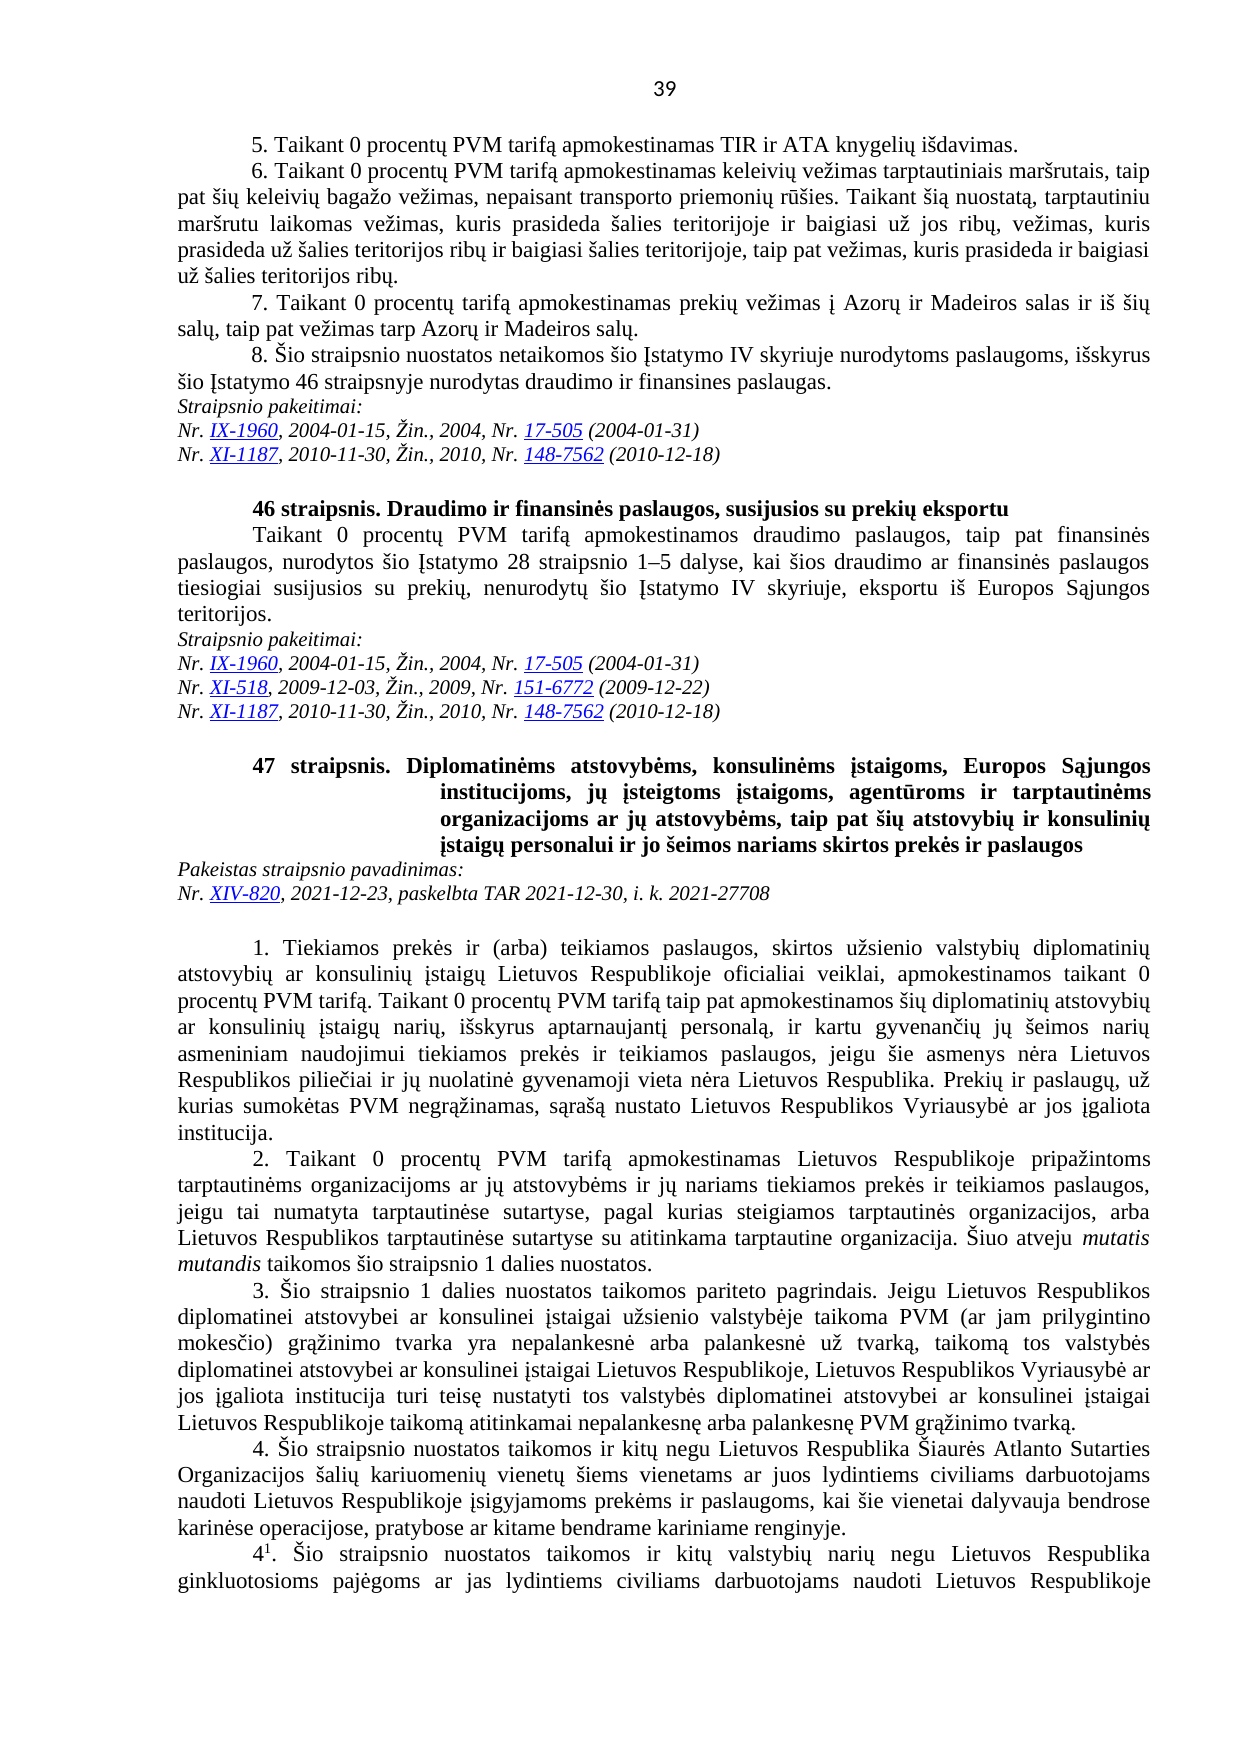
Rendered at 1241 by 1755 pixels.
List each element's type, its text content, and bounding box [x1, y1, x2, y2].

text 4. Šio straipsnio nuostatos taikomos ir kitų negu Lietuvos Respublika Šiaurės Atlanto Sutarties Organizacijos šalių kariuomenių vienetų šiems vienetams ar juos lydintiems civiliams darbuotojams naudoti Lietuvos Respublikoje įsigyjamoms prekėms ir paslaugoms, kai šie vienetai dalyvauja bendrose karinėse operacijose, pratybose ar kitame bendrame kariniame renginyje. [177, 1435, 1152, 1540]
text Straipsnio pakeitimai: [177, 394, 1152, 418]
text 6. Taikant 0 procentų PVM tarifą apmokestinamas keleivių vežimas tarptautiniais maršrutais, taip pat šių keleivių bagažo vežimas, nepaisant transporto priemonių rūšies. Taikant šią nuostatą, tarptautiniu maršrutu laikomas vežimas, kuris prasideda šalies teritorijoje ir baigiasi už jos ribų, vežimas, kuris prasideda už šalies teritorijos ribų ir baigiasi šalies teritorijoje, taip pat vežimas, kuris prasideda ir baigiasi už šalies teritorijos ribų. [177, 157, 1152, 289]
text Nr. XI-1187, 2010-11-30, Žin., 2010, Nr. 148-7562 (2010-12-18) [177, 699, 1152, 723]
text 1. Tiekiamos prekės ir (arba) teikiamos paslaugos, skirtos užsienio valstybių diplomatinių atstovybių ar konsulinių įstaigų Lietuvos Respublikoje oficialiai veiklai, apmokestinamos taikant 0 procentų PVM tarifą. Taikant 0 procentų PVM tarifą taip pat apmokestinamos šių diplomatinių atstovybių ar konsulinių įstaigų narių, išskyrus aptarnaujantį personalą, ir kartu gyvenančių jų šeimos narių asmeniniam naudojimui tiekiamos prekės ir teikiamos paslaugos, jeigu šie asmenys nėra Lietuvos Respublikos piliečiai ir jų nuolatinė gyvenamoji vieta nėra Lietuvos Respublika. Prekių ir paslaugų, už kurias sumokėtas PVM negrąžinamas, sąrašą nustato Lietuvos Respublikos Vyriausybė ar jos įgaliota institucija. [177, 934, 1152, 1145]
text Straipsnio pakeitimai: [177, 627, 1152, 651]
text Nr. XI-1187, 2010-11-30, Žin., 2010, Nr. 148-7562 (2010-12-18) [177, 442, 1152, 466]
text Nr. IX-1960, 2004-01-15, Žin., 2004, Nr. 17-505 (2004-01-31) [177, 651, 1152, 675]
text 47 straipsnis. Diplomatinėms atstovybėms, konsulinėms įstaigoms, Europos Sąjungos institucijoms, jų įsteigtoms įstaigoms, agentūroms ir tarptautinėms organizacijoms ar jų atstovybėms, taip pat šių atstovybių ir konsulinių įstaigų personalui ir jo šeimos nariams skirtos prekės ir paslaugos [252, 752, 1152, 857]
text 2. Taikant 0 procentų PVM tarifą apmokestinamas Lietuvos Respublikoje pripažintoms tarptautinėms organizacijoms ar jų atstovybėms ir jų nariams tiekiamos prekės ir teikiamos paslaugos, jeigu tai numatyta tarptautinėse sutartyse, pagal kurias steigiamos tarptautinės organizacijos, arba Lietuvos Respublikos tarptautinėse sutartyse su atitinkama tarptautine organizacija. Šiuo atveju mutatis mutandis taikomos šio straipsnio 1 dalies nuostatos. [177, 1145, 1152, 1277]
text Nr. IX-1960, 2004-01-15, Žin., 2004, Nr. 17-505 (2004-01-31) [177, 418, 1152, 442]
text 7. Taikant 0 procentų tarifą apmokestinamas prekių vežimas į Azorų ir Madeiros salas ir iš šių salų, taip pat vežimas tarp Azorų ir Madeiros salų. [177, 289, 1152, 341]
text 46 straipsnis. Draudimo ir finansinės paslaugos, susijusios su prekių eksportu [252, 495, 1152, 521]
text Nr. XIV-820, 2021-12-23, paskelbta TAR 2021-12-30, i. k. 2021-27708 [177, 881, 1152, 905]
text 5. Taikant 0 procentų PVM tarifą apmokestinamas TIR ir ATA knygelių išdavimas. [177, 131, 1152, 157]
text Pakeistas straipsnio pavadinimas: [177, 857, 1152, 881]
text 3. Šio straipsnio 1 dalies nuostatos taikomos pariteto pagrindais. Jeigu Lietuvos Respublikos diplomatinei atstovybei ar konsulinei įstaigai užsienio valstybėje taikoma PVM (ar jam prilygintino mokesčio) grąžinimo tvarka yra nepalankesnė arba palankesnė už tvarką, taikomą tos valstybės diplomatinei atstovybei ar konsulinei įstaigai Lietuvos Respublikoje, Lietuvos Respublikos Vyriausybė ar jos įgaliota institucija turi teisę nustatyti tos valstybės diplomatinei atstovybei ar konsulinei įstaigai Lietuvos Respublikoje taikomą atitinkamai nepalankesnę arba palankesnę PVM grąžinimo tvarką. [177, 1277, 1152, 1435]
text Nr. XI-518, 2009-12-03, Žin., 2009, Nr. 151-6772 (2009-12-22) [177, 675, 1152, 699]
text Taikant 0 procentų PVM tarifą apmokestinamos draudimo paslaugos, taip pat finansinės paslaugos, nurodytos šio Įstatymo 28 straipsnio 1–5 dalyse, kai šios draudimo ar finansinės paslaugos tiesiogiai susijusios su prekių, nenurodytų šio Įstatymo IV skyriuje, eksportu iš Europos Sąjungos teritorijos. [177, 521, 1152, 627]
text 41. Šio straipsnio nuostatos taikomos ir kitų valstybių narių negu Lietuvos Respublika ginkluotosioms pajėgoms ar jas lydintiems civiliams darbuotojams naudoti Lietuvos Respublikoje [177, 1540, 1152, 1593]
text 8. Šio straipsnio nuostatos netaikomos šio Įstatymo IV skyriuje nurodytoms paslaugoms, išskyrus šio Įstatymo 46 straipsnyje nurodytas draudimo ir finansines paslaugas. [177, 341, 1152, 394]
